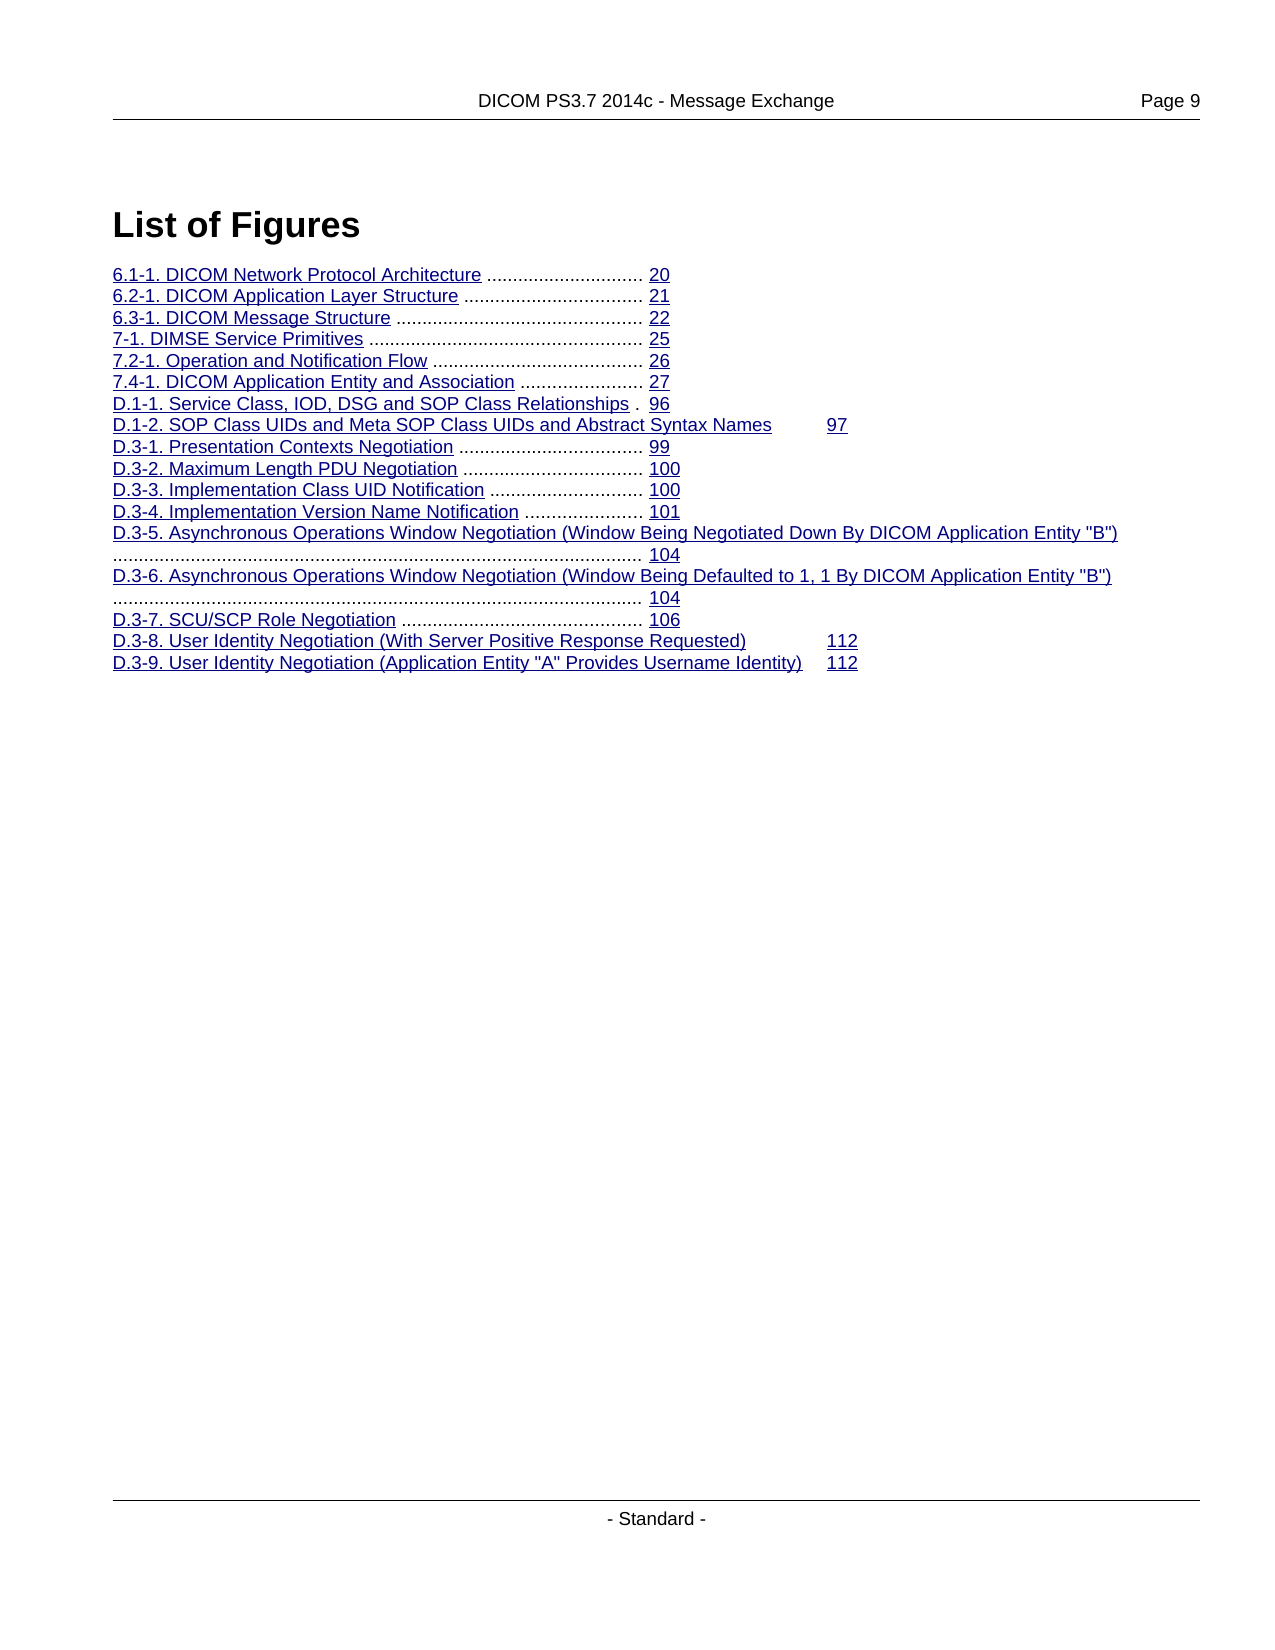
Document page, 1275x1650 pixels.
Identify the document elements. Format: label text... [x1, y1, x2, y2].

text D.3-4. Implementation Version Name Notification 0 [112, 501, 1175, 522]
text 7.4-1. DICOM Application Entity and Association 0 [112, 371, 1175, 393]
text 7.2-1. Operation and Notification Flow 0 [112, 349, 1175, 371]
text D.3-9. User Identity Negotiation (Application Entity "A" Provides Username Identity) 0 [112, 651, 1175, 673]
text List of Figures [112, 204, 1200, 245]
text D.3-2. Maximum Length PDU Negotiation 0 [112, 457, 1175, 479]
text D.1-2. SOP Class UIDs and Meta SOP Class UIDs and Abstract Syntax Names 0 [112, 414, 1175, 436]
text D.3-6. Asynchronous Operations Window Negotiation (Window Being Defaulted to 1, 1 By DICOM Application Entity "B") 0 [112, 565, 1175, 608]
text 7-1. DIMSE Service Primitives 0 [112, 328, 1175, 349]
text 6.1-1. DICOM Network Protocol Architecture 0 [112, 263, 1175, 285]
text 6.3-1. DICOM Message Structure 0 [112, 306, 1175, 328]
text D.3-3. Implementation Class UID Notification 0 [112, 479, 1175, 501]
text D.3-8. User Identity Negotiation (With Server Positive Response Requested) 0 [112, 630, 1175, 651]
text D.3-7. SCU/SCP Role Negotiation 0 [112, 608, 1175, 630]
text D.3-5. Asynchronous Operations Window Negotiation (Window Being Negotiated Down By DICOM Application Entity "B") 0 [112, 522, 1175, 565]
text D.1-1. Service Class, IOD, DSG and SOP Class Relationships 0 [112, 393, 1175, 414]
text D.3-1. Presentation Contexts Negotiation 0 [112, 436, 1175, 457]
text 6.2-1. DICOM Application Layer Structure 0 [112, 285, 1175, 306]
